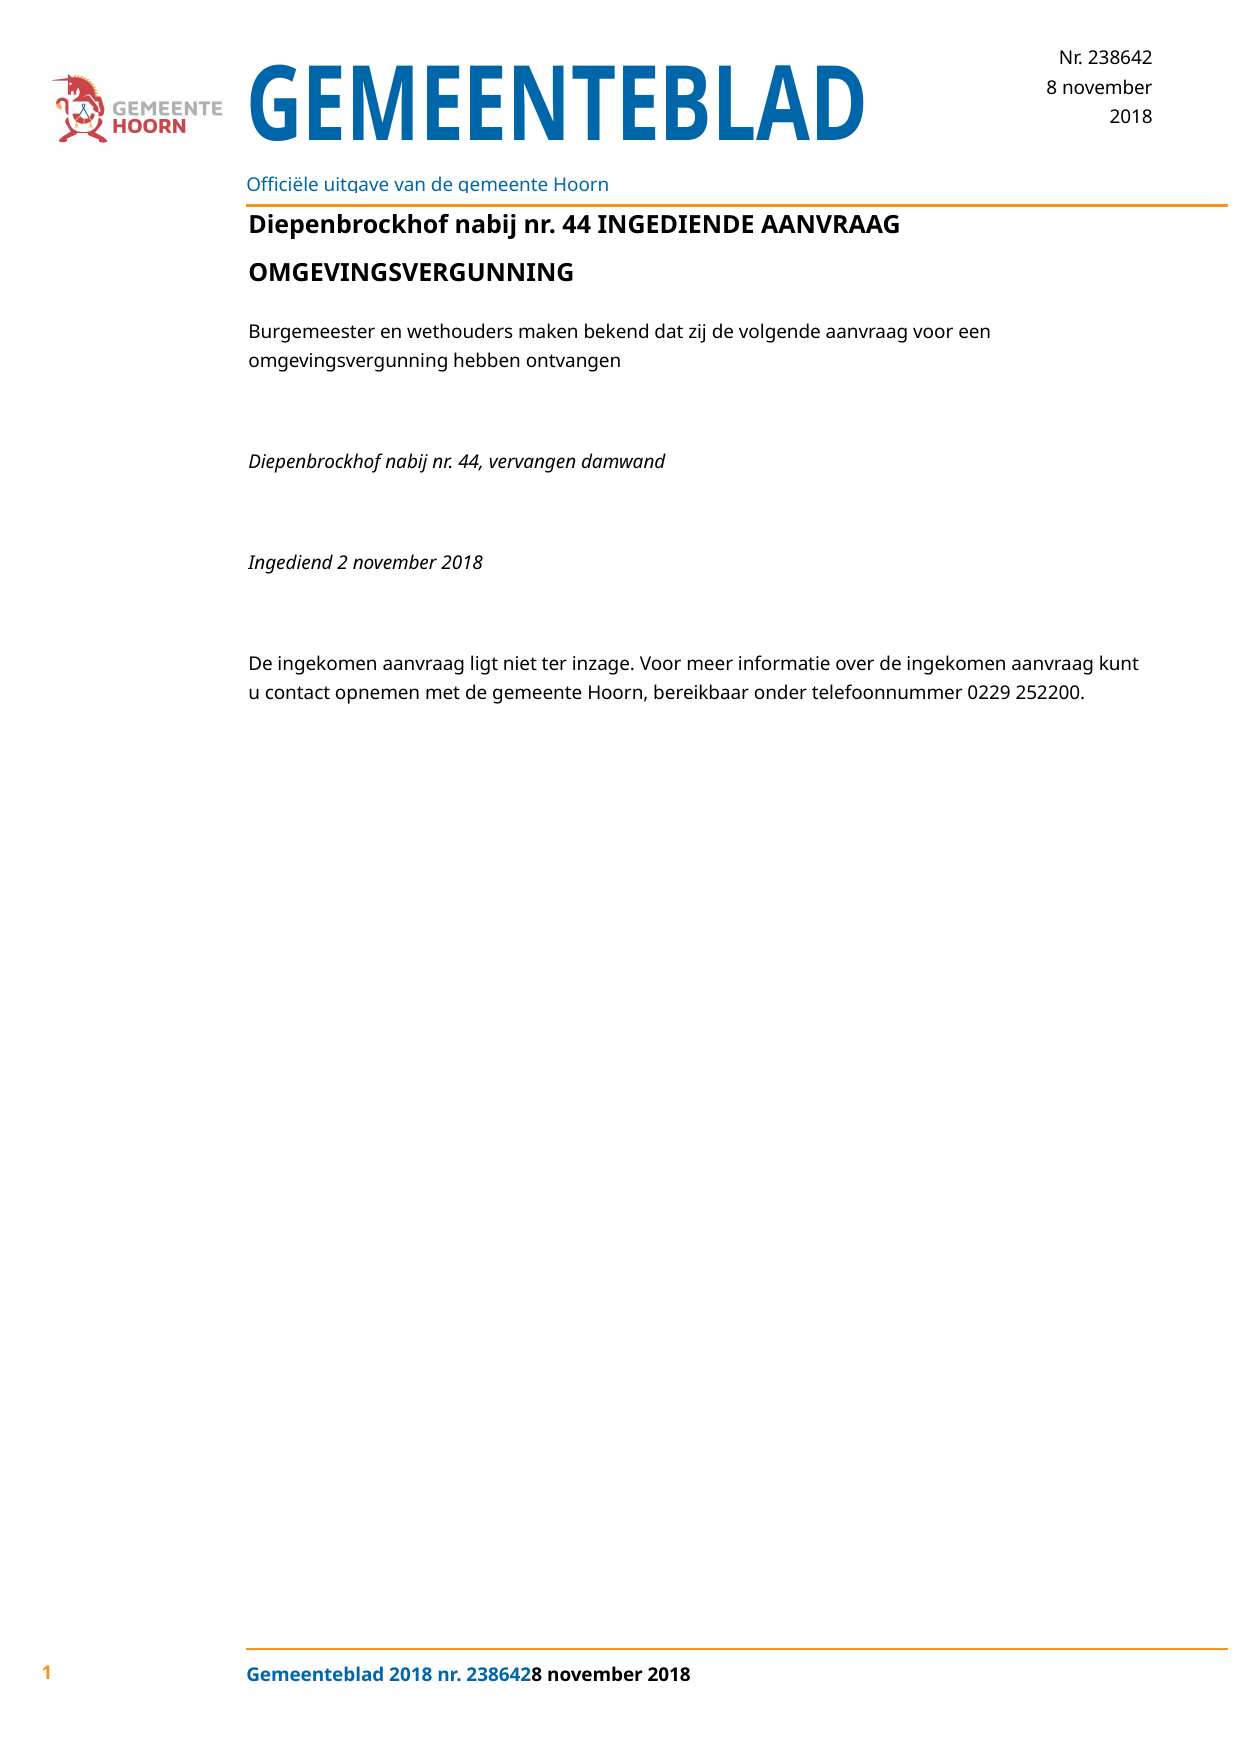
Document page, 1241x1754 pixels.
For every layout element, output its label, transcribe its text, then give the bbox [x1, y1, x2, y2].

text Ingediend 2 november 2018 [248, 549, 1152, 575]
text Burgemeester en wethouders maken bekend dat zij de volgende aanvraag voor een omgevingsvergunning hebben ontvangen [248, 318, 1152, 373]
picture [41, 47, 231, 172]
text Diepenbrockhof nabij nr. 44, vervangen damwand [248, 448, 1152, 474]
text De ingekomen aanvraag ligt niet ter inzage. Voor meer informatie over de ingekomen aanvraag kunt u contact opnemen met de gemeente Hoorn, bereikbaar onder telefoonnummer 0229 252200. [248, 650, 1152, 705]
text Diepenbrockhof nabij nr. 44 INGEDIENDE AANVRAAG OMGEVINGSVERGUNNING [248, 207, 1152, 288]
